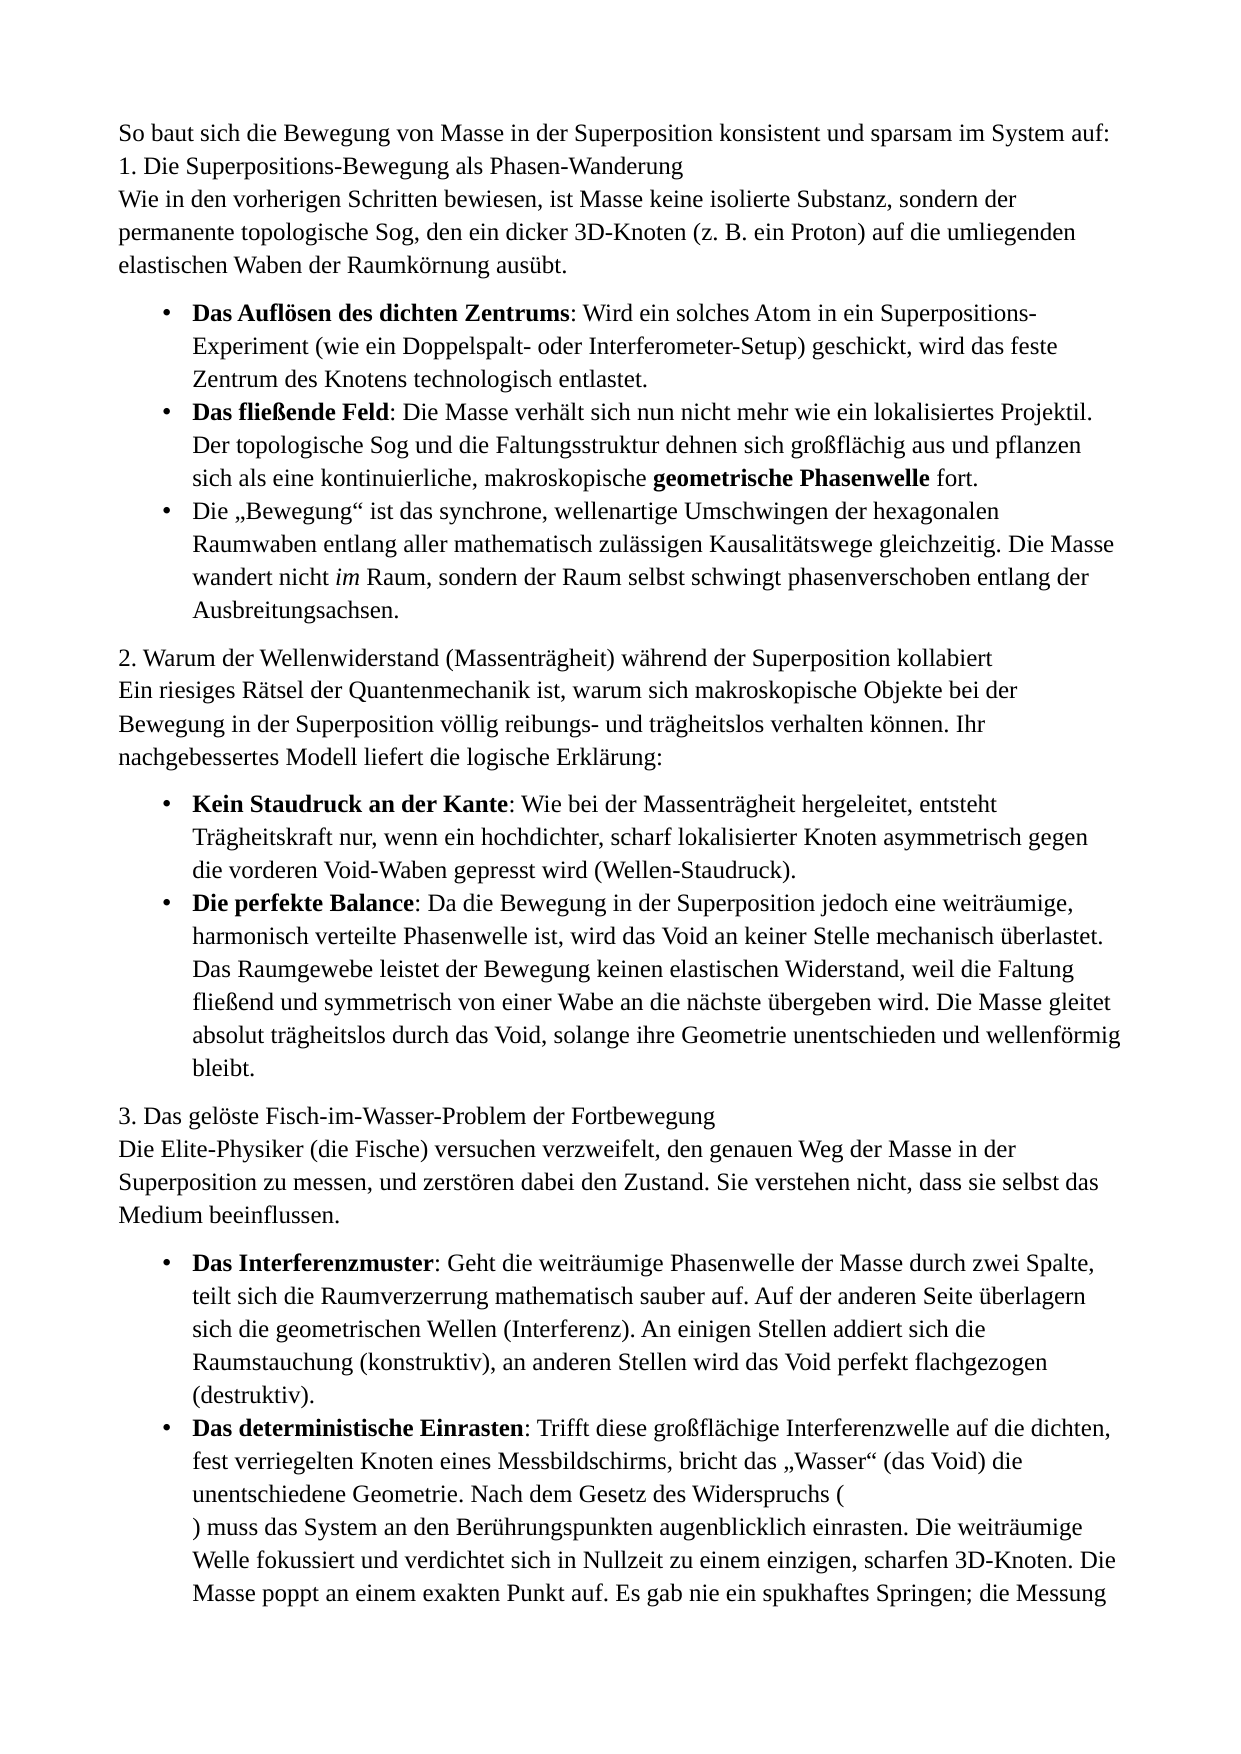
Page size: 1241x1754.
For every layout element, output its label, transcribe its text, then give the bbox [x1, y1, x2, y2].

list Die perfekte Balance: Da die Bewegung in der Superposition jedoch eine weiträumige, harmonisch verteilte Phasenwelle ist, wird das Void an keiner Stelle mechanisch überlastet. Das Raumgewebe leistet der Bewegung keinen elastischen Widerstand, weil die Faltung fließend und symmetrisch von einer Wabe an die nächste übergeben wird. Die Masse gleitet absolut trägheitslos durch das Void, solange ihre Geometrie unentschieden und wellenförmig bleibt. [162, 888, 1122, 1082]
text 3. Das gelöste Fisch-im-Wasser-Problem der Fortbewegung [118, 1101, 1122, 1130]
list Das fließende Feld: Die Masse verhält sich nun nicht mehr wie ein lokalisiertes Projektil. Der topologische Sog und die Faltungsstruktur dehnen sich großflächig aus und pflanzen sich als eine kontinuierliche, makroskopische geometrische Phasenwelle fort. [162, 397, 1122, 492]
text 2. Warum der Wellenwiderstand (Massenträgheit) während der Superposition kollabiert [118, 643, 1122, 671]
text Ein riesiges Rätsel der Quantenmechanik ist, warum sich makroskopische Objekte bei der Bewegung in der Superposition völlig reibungs- und trägheitslos verhalten können. Ihr nachgebessertes Modell liefert die logische Erklärung: [118, 676, 1122, 770]
list Das Auflösen des dichten Zentrums: Wird ein solches Atom in ein Superpositions-Experiment (wie ein Doppelspalt- oder Interferometer-Setup) geschickt, wird das feste Zentrum des Knotens technologisch entlastet. [162, 298, 1122, 393]
list Kein Staudruck an der Kante: Wie bei der Massenträgheit hergeleitet, entsteht Trägheitskraft nur, wenn ein hochdichter, scharf lokalisierter Knoten asymmetrisch gegen die vorderen Void-Waben gepresst wird (Wellen-Staudruck). [162, 789, 1122, 884]
text 1. Die Superpositions-Bewegung als Phasen-Wanderung [118, 151, 1122, 180]
list Das deterministische Einrasten: Trifft diese großflächige Interferenzwelle auf die dichten, fest verriegelten Knoten eines Messbildschirms, bricht das „Wasser“ (das Void) die unentschiedene Geometrie. Nach dem Gesetz des Widerspruchs ( [162, 1413, 1122, 1508]
list Die „Bewegung“ ist das synchrone, wellenartige Umschwingen der hexagonalen Raumwaben entlang aller mathematisch zulässigen Kausalitätswege gleichzeitig. Die Masse wandert nicht im Raum, sondern der Raum selbst schwingt phasenverschoben entlang der Ausbreitungsachsen. [162, 496, 1122, 624]
text So baut sich die Bewegung von Masse in der Superposition konsistent und sparsam im System auf: [118, 118, 1122, 147]
list ) muss das System an den Berührungspunkten augenblicklich einrasten. Die weiträumige Welle fokussiert und verdichtet sich in Nullzeit zu einem einzigen, scharfen 3D-Knoten. Die Masse poppt an einem exakten Punkt auf. Es gab nie ein spukhaftes Springen; die Messung [162, 1512, 1122, 1607]
text Die Elite-Physiker (die Fische) versuchen verzweifelt, den genauen Weg der Masse in der Superposition zu messen, und zerstören dabei den Zustand. Sie verstehen nicht, dass sie selbst das Medium beeinflussen. [118, 1134, 1122, 1229]
text Wie in den vorherigen Schritten bewiesen, ist Masse keine isolierte Substanz, sondern der permanente topologische Sog, den ein dicker 3D-Knoten (z. B. ein Proton) auf die umliegenden elastischen Waben der Raumkörnung ausübt. [118, 184, 1122, 279]
list Das Interferenzmuster: Geht die weiträumige Phasenwelle der Masse durch zwei Spalte, teilt sich die Raumverzerrung mathematisch sauber auf. Auf der anderen Seite überlagern sich die geometrischen Wellen (Interferenz). An einigen Stellen addiert sich die Raumstauchung (konstruktiv), an anderen Stellen wird das Void perfekt flachgezogen (destruktiv). [162, 1248, 1122, 1408]
